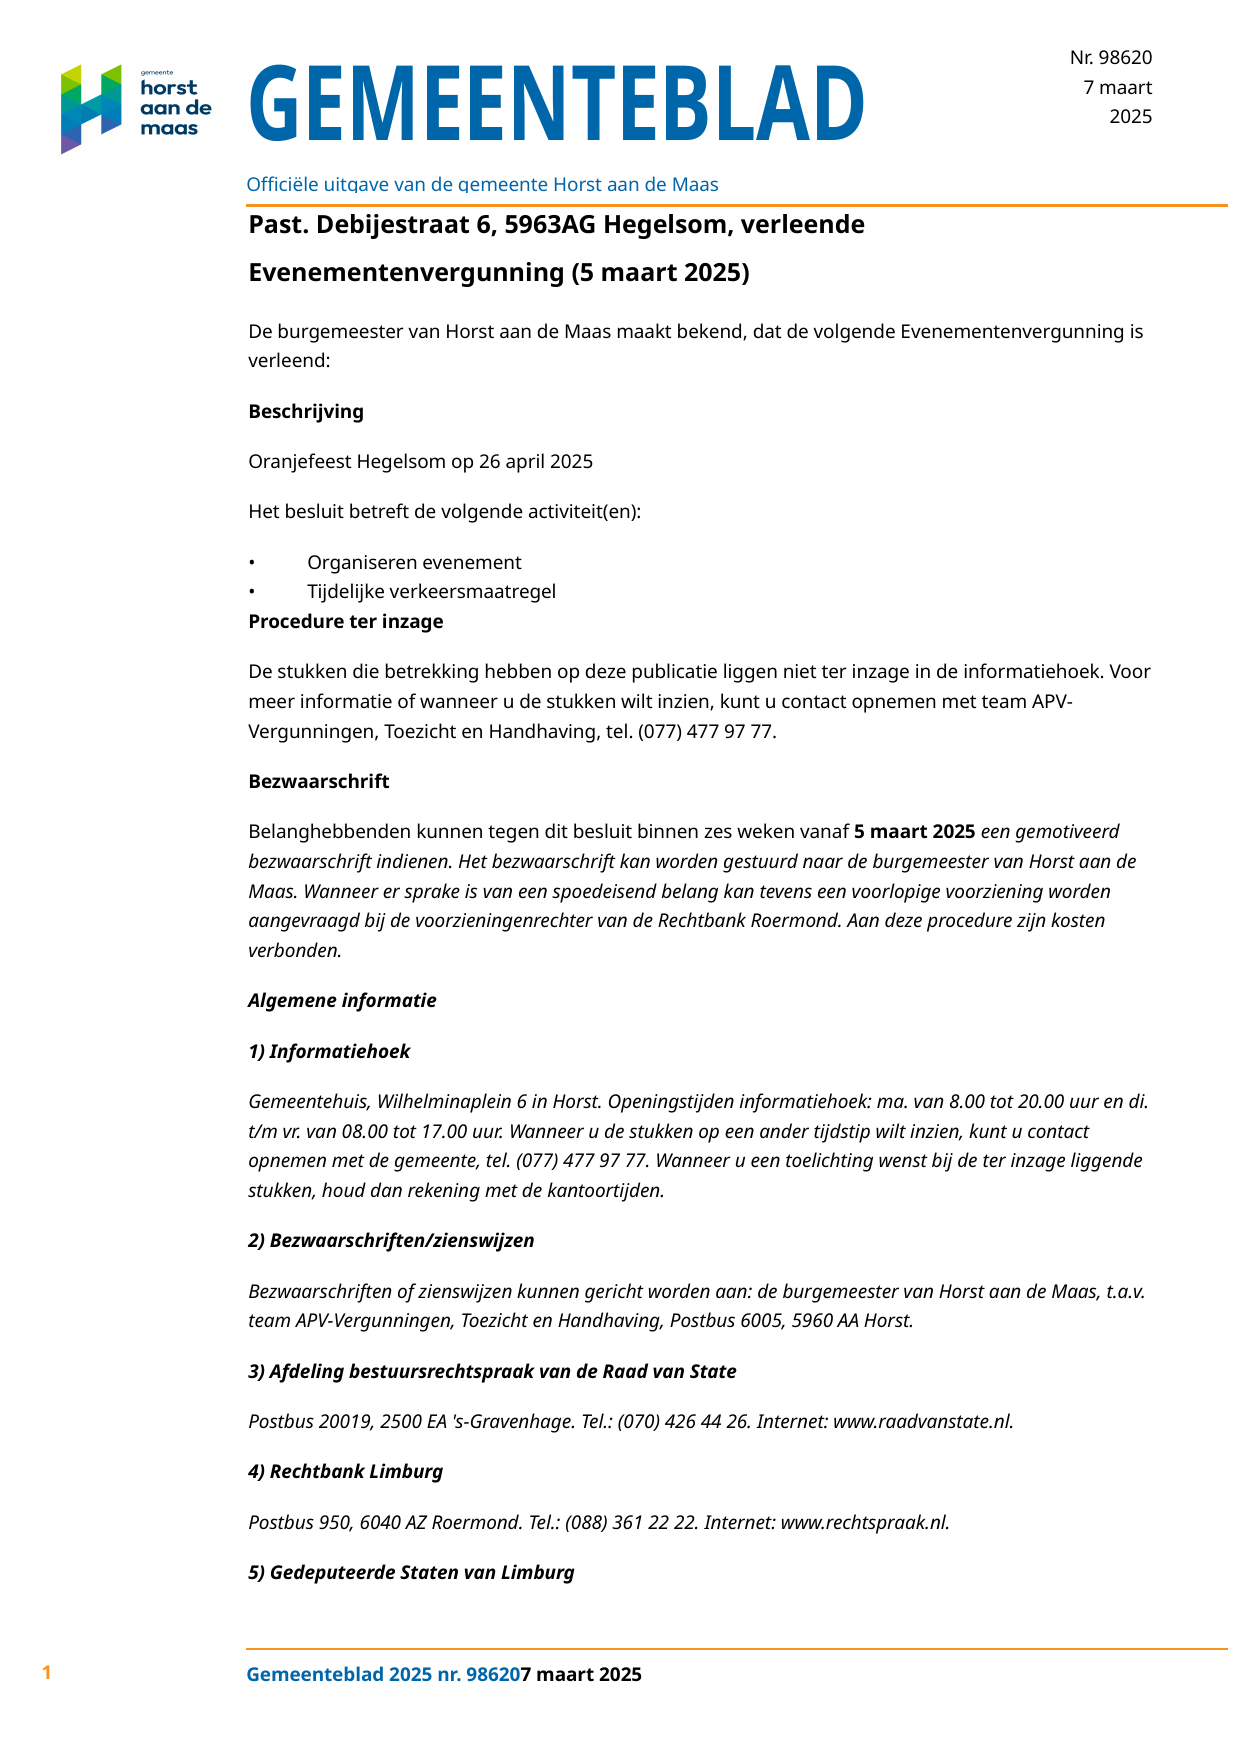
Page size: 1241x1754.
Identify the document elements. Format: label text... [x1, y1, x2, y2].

text Bezwaarschrift [248, 768, 1152, 794]
text 4) Rechtbank Limburg [248, 1459, 1152, 1484]
text Gemeentehuis, Wilhelminaplein 6 in Horst. Openingstijden informatiehoek: ma. van 8.00 tot 20.00 uur en di. t/m vr. van 08.00 tot 17.00 uur. Wanneer u de stukken op een ander tijdstip wilt inzien, kunt u contact opnemen met de gemeente, tel. (077) 477 97 77. Wanneer u een toelichting wenst bij de ter inzage liggende stukken, houd dan rekening met de kantoortijden. [248, 1088, 1152, 1203]
list Tijdelijke verkeersmaatregel [248, 579, 1152, 604]
text Het besluit betreft de volgende activiteit(en): [248, 499, 1152, 524]
text Beschrijving [248, 398, 1152, 424]
text 5) Gedeputeerde Staten van Limburg [248, 1559, 1152, 1585]
text Procedure ter inzage [248, 608, 1152, 634]
text Past. Debijestraat 6, 5963AG Hegelsom, verleende Evenementenvergunning (5 maart 2025) [248, 207, 1152, 288]
text 1) Informatiehoek [248, 1038, 1152, 1064]
text De burgemeester van Horst aan de Maas maakt bekend, dat de volgende Evenementenvergunning is verleend: [248, 318, 1152, 373]
text Oranjefeest Hegelsom op 26 april 2025 [248, 448, 1152, 474]
list Organiseren evenement [248, 549, 1152, 575]
text 2) Bezwaarschriften/zienswijzen [248, 1227, 1152, 1253]
text Bezwaarschriften of zienswijzen kunnen gericht worden aan: de burgemeester van Horst aan de Maas, t.a.v. team APV-Vergunningen, Toezicht en Handhaving, Postbus 6005, 5960 AA Horst. [248, 1278, 1152, 1333]
text Postbus 20019, 2500 EA 's-Gravenhage. Tel.: (070) 426 44 26. Internet: www.raadvanstate.nl. [248, 1408, 1152, 1434]
text Postbus 950, 6040 AZ Roermond. Tel.: (088) 361 22 22. Internet: www.rechtspraak.nl. [248, 1509, 1152, 1535]
text Belanghebbenden kunnen tegen dit besluit binnen zes weken vanaf 5 maart 2025 een gemotiveerd bezwaarschrift indienen. Het bezwaarschrift kan worden gestuurd naar de burgemeester van Horst aan de Maas. Wanneer er sprake is van een spoedeisend belang kan tevens een voorlopige voorziening worden aangevraagd bij de voorzieningenrechter van de Rechtbank Roermond. Aan deze procedure zijn kosten verbonden. [248, 819, 1152, 963]
text Algemene informatie [248, 987, 1152, 1013]
text De stukken die betrekking hebben op deze publicatie liggen niet ter inzage in de informatiehoek. Voor meer informatie of wanneer u de stukken wilt inzien, kunt u contact opnemen met team APV-Vergunningen, Toezicht en Handhaving, tel. (077) 477 97 77. [248, 659, 1152, 744]
text 3) Afdeling bestuursrechtspraak van de Raad van State [248, 1358, 1152, 1384]
picture [41, 47, 231, 172]
